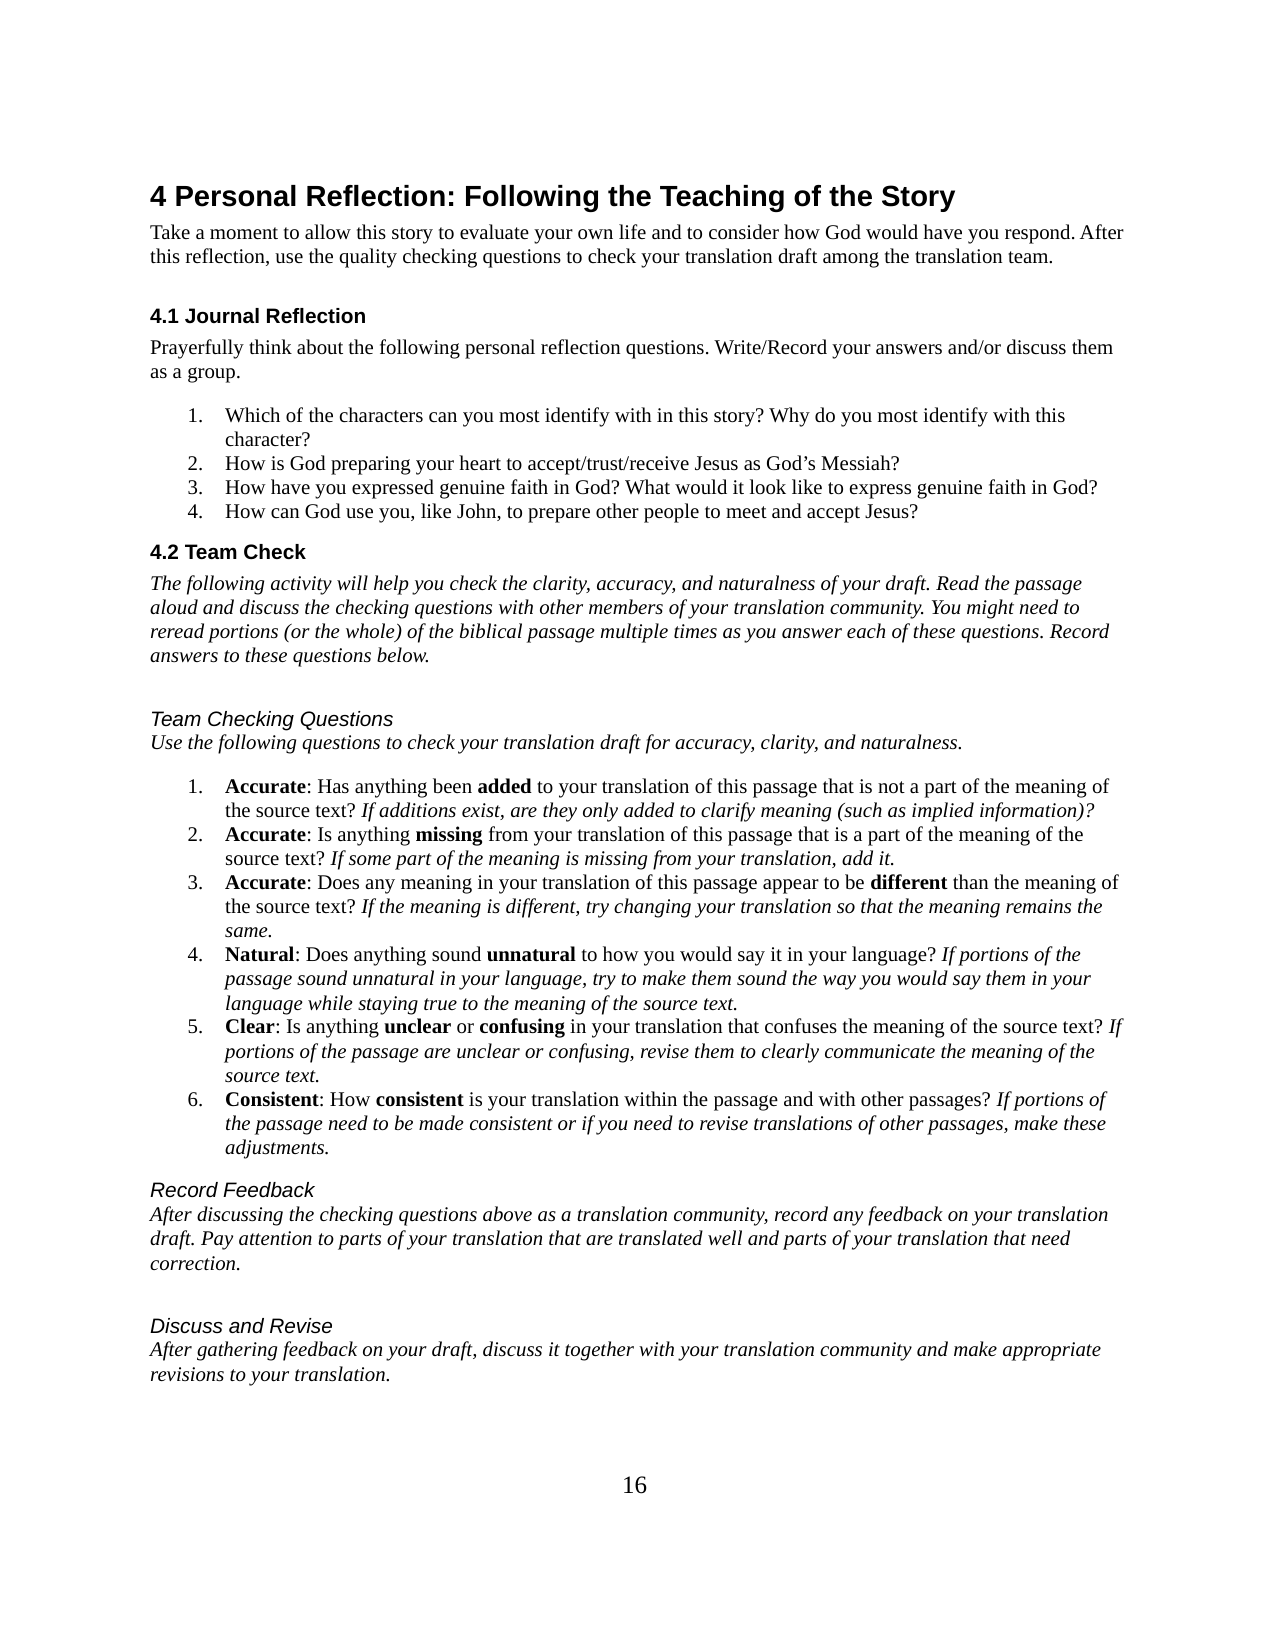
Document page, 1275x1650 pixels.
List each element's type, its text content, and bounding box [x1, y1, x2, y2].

list How is God preparing your heart to accept/trust/receive Jesus as God’s Messiah? [187, 451, 1125, 475]
subtitle 4 Personal Reflection: Following the Teaching of the Story [150, 179, 1125, 212]
list How can God use you, like John, to prepare other people to meet and accept Jesus? [187, 499, 1125, 523]
subtitle 4.2 Team Check [150, 540, 1125, 564]
list Accurate: Does any meaning in your translation of this passage appear to be different than the meaning of the source text? If the meaning is different, try changing your translation so that the meaning remains the same. [187, 870, 1125, 942]
list Natural: Does anything sound unnatural to how you would say it in your language? If portions of the passage sound unnatural in your language, try to make them sound the way you would say them in your language while staying true to the meaning of the source text. [187, 942, 1125, 1014]
text After discussing the checking questions above as a translation community, record any feedback on your translation draft. Pay attention to parts of your translation that are translated well and parts of your translation that need correction. [150, 1202, 1125, 1274]
list Which of the characters can you most identify with in this story? Why do you most identify with this character? [187, 403, 1125, 451]
subtitle Discuss and Revise [150, 1313, 1125, 1337]
list Clear: Is anything unclear or confusing in your translation that confuses the meaning of the source text? If portions of the passage are unclear or confusing, revise them to clearly communicate the meaning of the source text. [187, 1014, 1125, 1087]
list How have you expressed genuine faith in God? What would it look like to express genuine faith in God? [187, 475, 1125, 499]
text Use the following questions to check your translation draft for accuracy, clarity, and naturalness. [150, 730, 1125, 754]
text Prayerfully think about the following personal reflection questions. Write/Record your answers and/or discuss them as a group. [150, 335, 1125, 383]
list Accurate: Is anything missing from your translation of this passage that is a part of the meaning of the source text? If some part of the meaning is missing from your translation, add it. [187, 822, 1125, 870]
text After gathering feedback on your draft, discuss it together with your translation community and make appropriate revisions to your translation. [150, 1337, 1125, 1386]
subtitle 4.1 Journal Reflection [150, 304, 1125, 328]
text The following activity will help you check the clarity, accuracy, and naturalness of your draft. Read the passage aloud and discuss the checking questions with other members of your translation community. You might need to reread portions (or the whole) of the biblical passage multiple times as you answer each of these questions. Record answers to these questions below. [150, 571, 1125, 667]
text Take a moment to allow this story to evaluate your own life and to consider how God would have you respond. After this reflection, use the quality checking questions to check your translation draft among the translation team. [150, 220, 1125, 268]
list Consistent: How consistent is your translation within the passage and with other passages? If portions of the passage need to be made consistent or if you need to revise translations of other passages, make these adjustments. [187, 1087, 1125, 1159]
subtitle Record Feedback [150, 1178, 1125, 1202]
subtitle Team Checking Questions [150, 706, 1125, 730]
list Accurate: Has anything been added to your translation of this passage that is not a part of the meaning of the source text? If additions exist, are they only added to clarify meaning (such as implied information)? [187, 774, 1125, 822]
